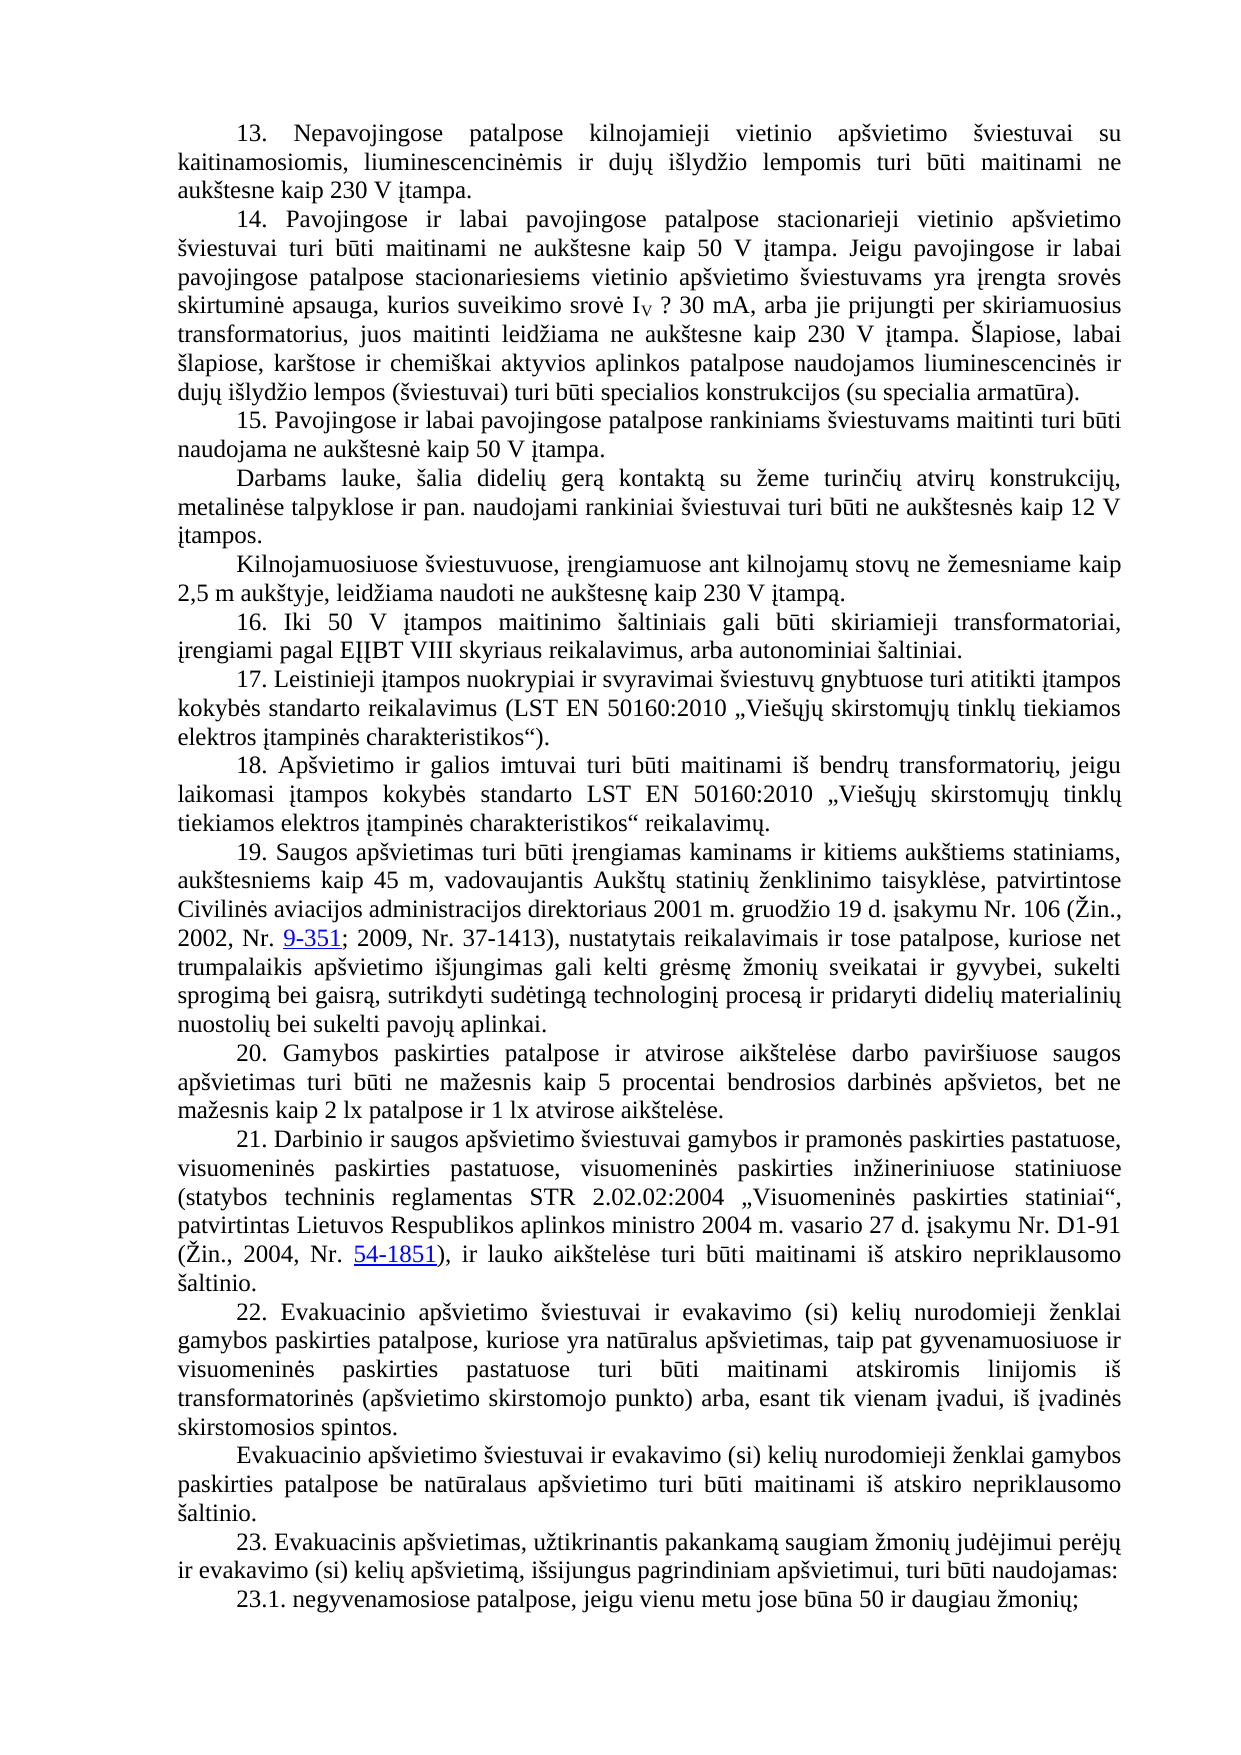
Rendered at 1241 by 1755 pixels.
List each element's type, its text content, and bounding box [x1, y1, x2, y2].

text 13. Nepavojingose patalpose kilnojamieji vietinio apšvietimo šviestuvai su kaitinamosiomis, liuminescencinėmis ir dujų išlydžio lempomis turi būti maitinami ne aukštesne kaip 230 V įtampa. [177, 118, 1122, 204]
text 22. Evakuacinio apšvietimo šviestuvai ir evakavimo (si) kelių nurodomieji ženklai gamybos paskirties patalpose, kuriose yra natūralus apšvietimas, taip pat gyvenamuosiuose ir visuomeninės paskirties pastatuose turi būti maitinami atskiromis linijomis iš transformatorinės (apšvietimo skirstomojo punkto) arba, esant tik vienam įvadui, iš įvadinės skirstomosios spintos. [177, 1297, 1122, 1441]
text 23. Evakuacinis apšvietimas, užtikrinantis pakankamą saugiam žmonių judėjimui perėjų ir evakavimo (si) kelių apšvietimą, išsijungus pagrindiniam apšvietimui, turi būti naudojamas: [177, 1527, 1122, 1584]
text 23.1. negyvenamosiose patalpose, jeigu vienu metu jose būna 50 ir daugiau žmonių; [177, 1584, 1122, 1613]
text Evakuacinio apšvietimo šviestuvai ir evakavimo (si) kelių nurodomieji ženklai gamybos paskirties patalpose be natūralaus apšvietimo turi būti maitinami iš atskiro nepriklausomo šaltinio. [177, 1441, 1122, 1527]
text 14. Pavojingose ir labai pavojingose patalpose stacionarieji vietinio apšvietimo šviestuvai turi būti maitinami ne aukštesne kaip 50 V įtampa. Jeigu pavojingose ir labai pavojingose patalpose stacionariesiems vietinio apšvietimo šviestuvams yra įrengta srovės skirtuminė apsauga, kurios suveikimo srovė IV ? 30 mA, arba jie prijungti per skiriamuosius transformatorius, juos maitinti leidžiama ne aukštesne kaip 230 V įtampa. Šlapiose, labai šlapiose, karštose ir chemiškai aktyvios aplinkos patalpose naudojamos liuminescencinės ir dujų išlydžio lempos (šviestuvai) turi būti specialios konstrukcijos (su specialia armatūra). [177, 204, 1122, 406]
text Kilnojamuosiuose šviestuvuose, įrengiamuose ant kilnojamų stovų ne žemesniame kaip 2,5 m aukštyje, leidžiama naudoti ne aukštesnę kaip 230 V įtampą. [177, 549, 1122, 607]
text 17. Leistinieji įtampos nuokrypiai ir svyravimai šviestuvų gnybtuose turi atitikti įtampos kokybės standarto reikalavimus (LST EN 50160:2010 „Viešųjų skirstomųjų tinklų tiekiamos elektros įtampinės charakteristikos“). [177, 664, 1122, 751]
text Darbams lauke, šalia didelių gerą kontaktą su žeme turinčių atvirų konstrukcijų, metalinėse talpyklose ir pan. naudojami rankiniai šviestuvai turi būti ne aukštesnės kaip 12 V įtampos. [177, 463, 1122, 549]
text 20. Gamybos paskirties patalpose ir atvirose aikštelėse darbo paviršiuose saugos apšvietimas turi būti ne mažesnis kaip 5 procentai bendrosios darbinės apšvietos, bet ne mažesnis kaip 2 lx patalpose ir 1 lx atvirose aikštelėse. [177, 1038, 1122, 1124]
text 18. Apšvietimo ir galios imtuvai turi būti maitinami iš bendrų transformatorių, jeigu laikomasi įtampos kokybės standarto LST EN 50160:2010 „Viešųjų skirstomųjų tinklų tiekiamos elektros įtampinės charakteristikos“ reikalavimų. [177, 751, 1122, 837]
text 16. Iki 50 V įtampos maitinimo šaltiniais gali būti skiriamieji transformatoriai, įrengiami pagal EĮĮBT VIII skyriaus reikalavimus, arba autonominiai šaltiniai. [177, 607, 1122, 664]
text 21. Darbinio ir saugos apšvietimo šviestuvai gamybos ir pramonės paskirties pastatuose, visuomeninės paskirties pastatuose, visuomeninės paskirties inžineriniuose statiniuose (statybos techninis reglamentas STR 2.02.02:2004 „Visuomeninės paskirties statiniai“, patvirtintas Lietuvos Respublikos aplinkos ministro 2004 m. vasario 27 d. įsakymu Nr. D1-91 (Žin., 2004, Nr. 54-1851), ir lauko aikštelėse turi būti maitinami iš atskiro nepriklausomo šaltinio. [177, 1124, 1122, 1297]
text 15. Pavojingose ir labai pavojingose patalpose rankiniams šviestuvams maitinti turi būti naudojama ne aukštesnė kaip 50 V įtampa. [177, 406, 1122, 463]
text 19. Saugos apšvietimas turi būti įrengiamas kaminams ir kitiems aukštiems statiniams, aukštesniems kaip 45 m, vadovaujantis Aukštų statinių ženklinimo taisyklėse, patvirtintose Civilinės aviacijos administracijos direktoriaus 2001 m. gruodžio 19 d. įsakymu Nr. 106 (Žin., 2002, Nr. 9-351; 2009, Nr. 37-1413), nustatytais reikalavimais ir tose patalpose, kuriose net trumpalaikis apšvietimo išjungimas gali kelti grėsmę žmonių sveikatai ir gyvybei, sukelti sprogimą bei gaisrą, sutrikdyti sudėtingą technologinį procesą ir pridaryti didelių materialinių nuostolių bei sukelti pavojų aplinkai. [177, 837, 1122, 1038]
